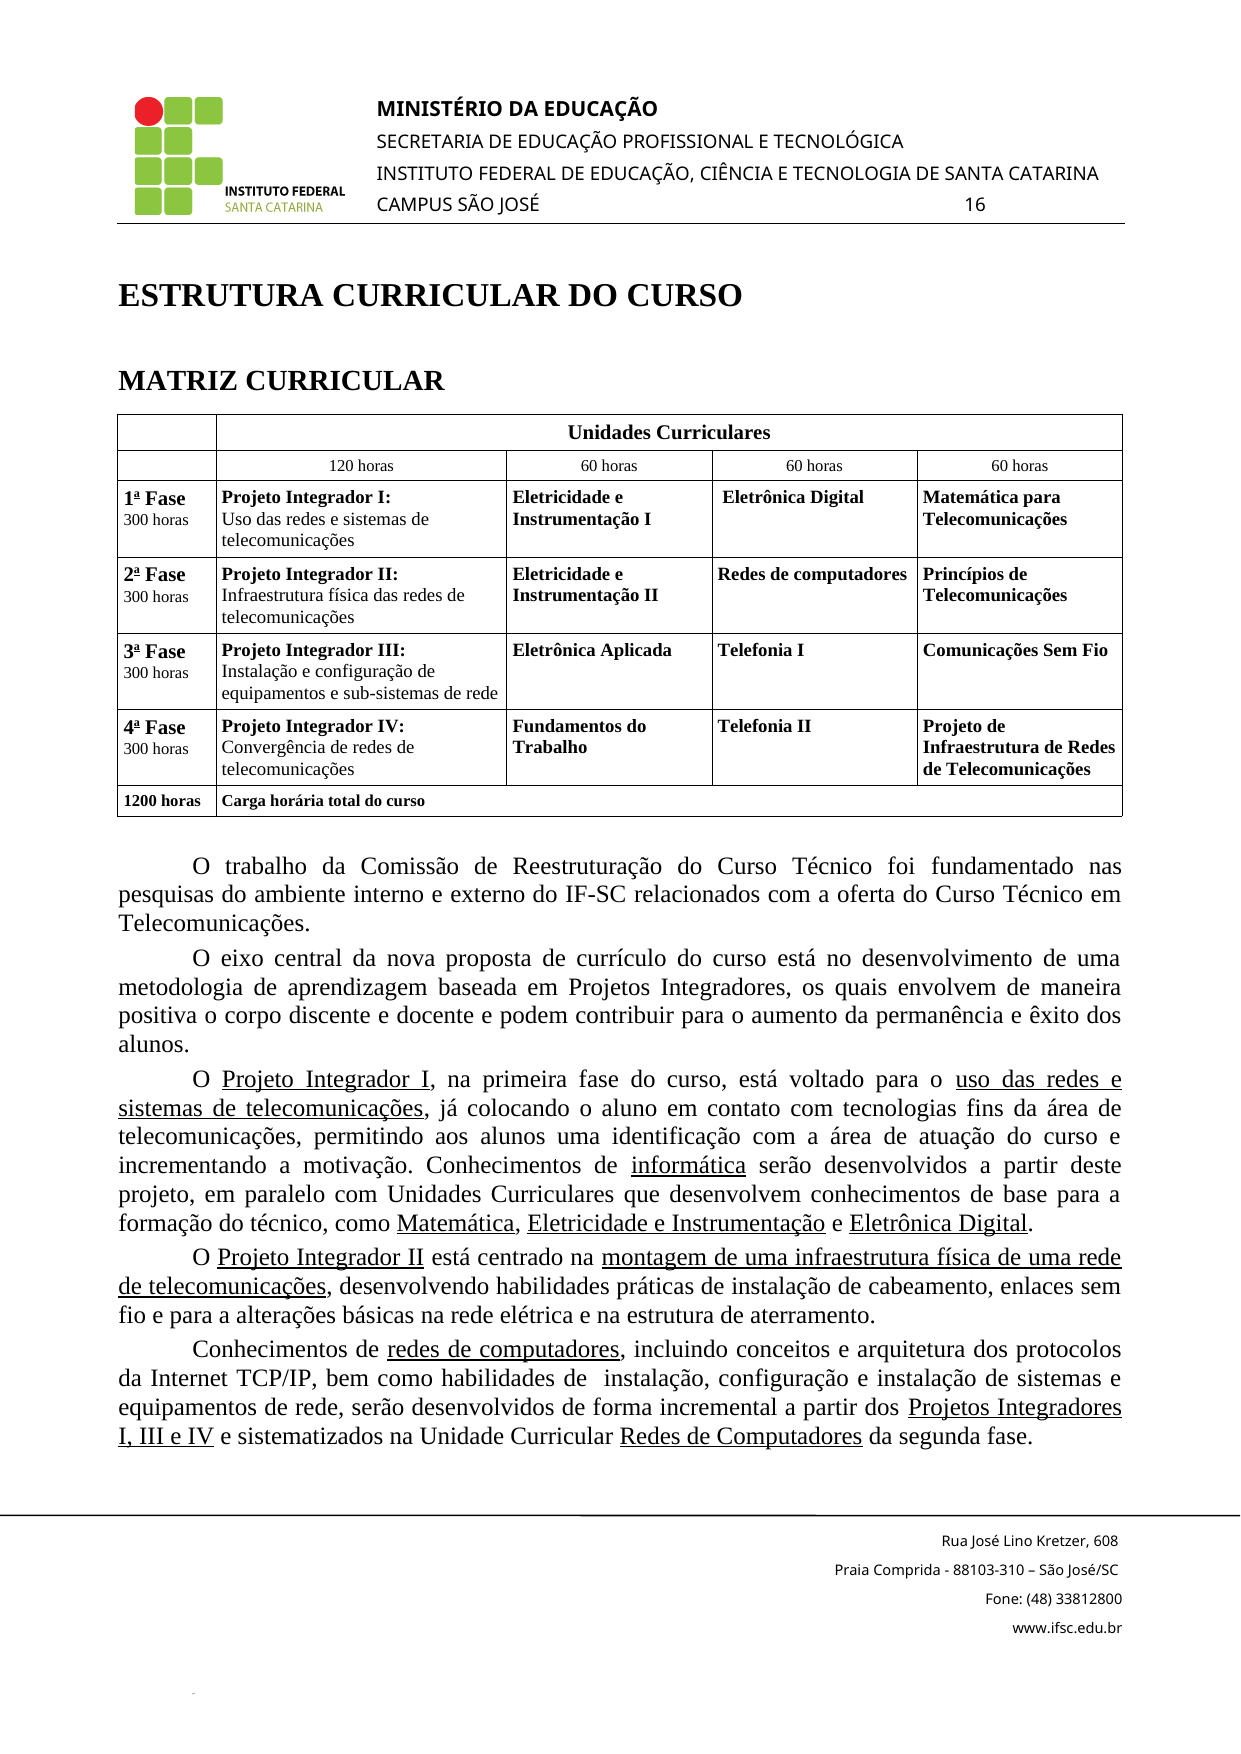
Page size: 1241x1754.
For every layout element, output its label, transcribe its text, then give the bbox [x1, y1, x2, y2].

table_cell 120 horas [217, 451, 506, 480]
table_cell 60 horas [918, 451, 1122, 480]
table_cell Eletricidade e Instrumentação II [507, 558, 712, 633]
table_cell Projeto de Infraestrutura de Redes de Telecomunicações [918, 710, 1122, 785]
subtitle MATRIZ CURRICULAR [118, 363, 1122, 396]
table_cell 1a Fase 300 horas [118, 481, 216, 557]
subtitle ESTRUTURA CURRICULAR DO CURSO [118, 276, 1122, 314]
text O trabalho da Comissão de Reestruturação do Curso Técnico foi fundamentado nas pesquisas do ambiente interno e externo do IF-SC relacionados com a oferta do Curso Técnico em Telecomunicações. [118, 851, 1122, 937]
table_cell Eletrônica Digital [713, 481, 917, 557]
text Conhecimentos de redes de computadores, incluindo conceitos e arquitetura dos protocolos da Internet TCP/IP, bem como habilidades de instalação, configuração e instalação de sistemas e equipamentos de rede, serão desenvolvidos de forma incremental a partir dos Projetos Integradores I, III e IV e sistematizados na Unidade Curricular Redes de Computadores da segunda fase. [118, 1334, 1122, 1449]
table_cell Projeto Integrador I: Uso das redes e sistemas de telecomunicações [217, 481, 506, 557]
table_cell Projeto Integrador II: Infraestrutura física das redes de telecomunicações [217, 558, 506, 633]
table_cell Matemática para Telecomunicações [918, 481, 1122, 557]
table_cell Eletrônica Aplicada [507, 634, 712, 709]
table_cell Carga horária total do curso [217, 786, 1122, 816]
table_cell Projeto Integrador IV: Convergência de redes de telecomunicações [217, 710, 506, 785]
table_header [118, 415, 216, 449]
table_cell 60 horas [507, 451, 712, 480]
table_header Unidades Curriculares [217, 415, 1122, 449]
table_cell Comunicações Sem Fio [918, 634, 1122, 709]
table_cell 3a Fase 300 horas [118, 634, 216, 709]
table_cell 60 horas [713, 451, 917, 480]
table_cell Fundamentos do Trabalho [507, 710, 712, 785]
table_cell 4a Fase 300 horas [118, 710, 216, 785]
table_cell Redes de computadores [713, 558, 917, 633]
picture [134, 97, 346, 215]
table_cell [118, 451, 216, 480]
table_cell 2a Fase 300 horas [118, 558, 216, 633]
text O eixo central da nova proposta de currículo do curso está no desenvolvimento de uma metodologia de aprendizagem baseada em Projetos Integradores, os quais envolvem de maneira positiva o corpo discente e docente e podem contribuir para o aumento da permanência e êxito dos alunos. [118, 943, 1122, 1058]
table_cell Telefonia II [713, 710, 917, 785]
table_cell 1200 horas [118, 786, 216, 816]
table_cell Princípios de Telecomunicações [918, 558, 1122, 633]
text O Projeto Integrador II está centrado na montagem de uma infraestrutura física de uma rede de telecomunicações, desenvolvendo habilidades práticas de instalação de cabeamento, enlaces sem fio e para a alterações básicas na rede elétrica e na estrutura de aterramento. [118, 1242, 1122, 1329]
text O Projeto Integrador I, na primeira fase do curso, está voltado para o uso das redes e sistemas de telecomunicações, já colocando o aluno em contato com tecnologias fins da área de telecomunicações, permitindo aos alunos uma identificação com a área de atuação do curso e incrementando a motivação. Conhecimentos de informática serão desenvolvidos a partir deste projeto, em paralelo com Unidades Curriculares que desenvolvem conhecimentos de base para a formação do técnico, como Matemática, Eletricidade e Instrumentação e Eletrônica Digital. [118, 1064, 1122, 1236]
table_cell Eletricidade e Instrumentação I [507, 481, 712, 557]
table_cell Telefonia I [713, 634, 917, 709]
table_cell Projeto Integrador III: Instalação e configuração de equipamentos e sub-sistemas de rede [217, 634, 506, 709]
